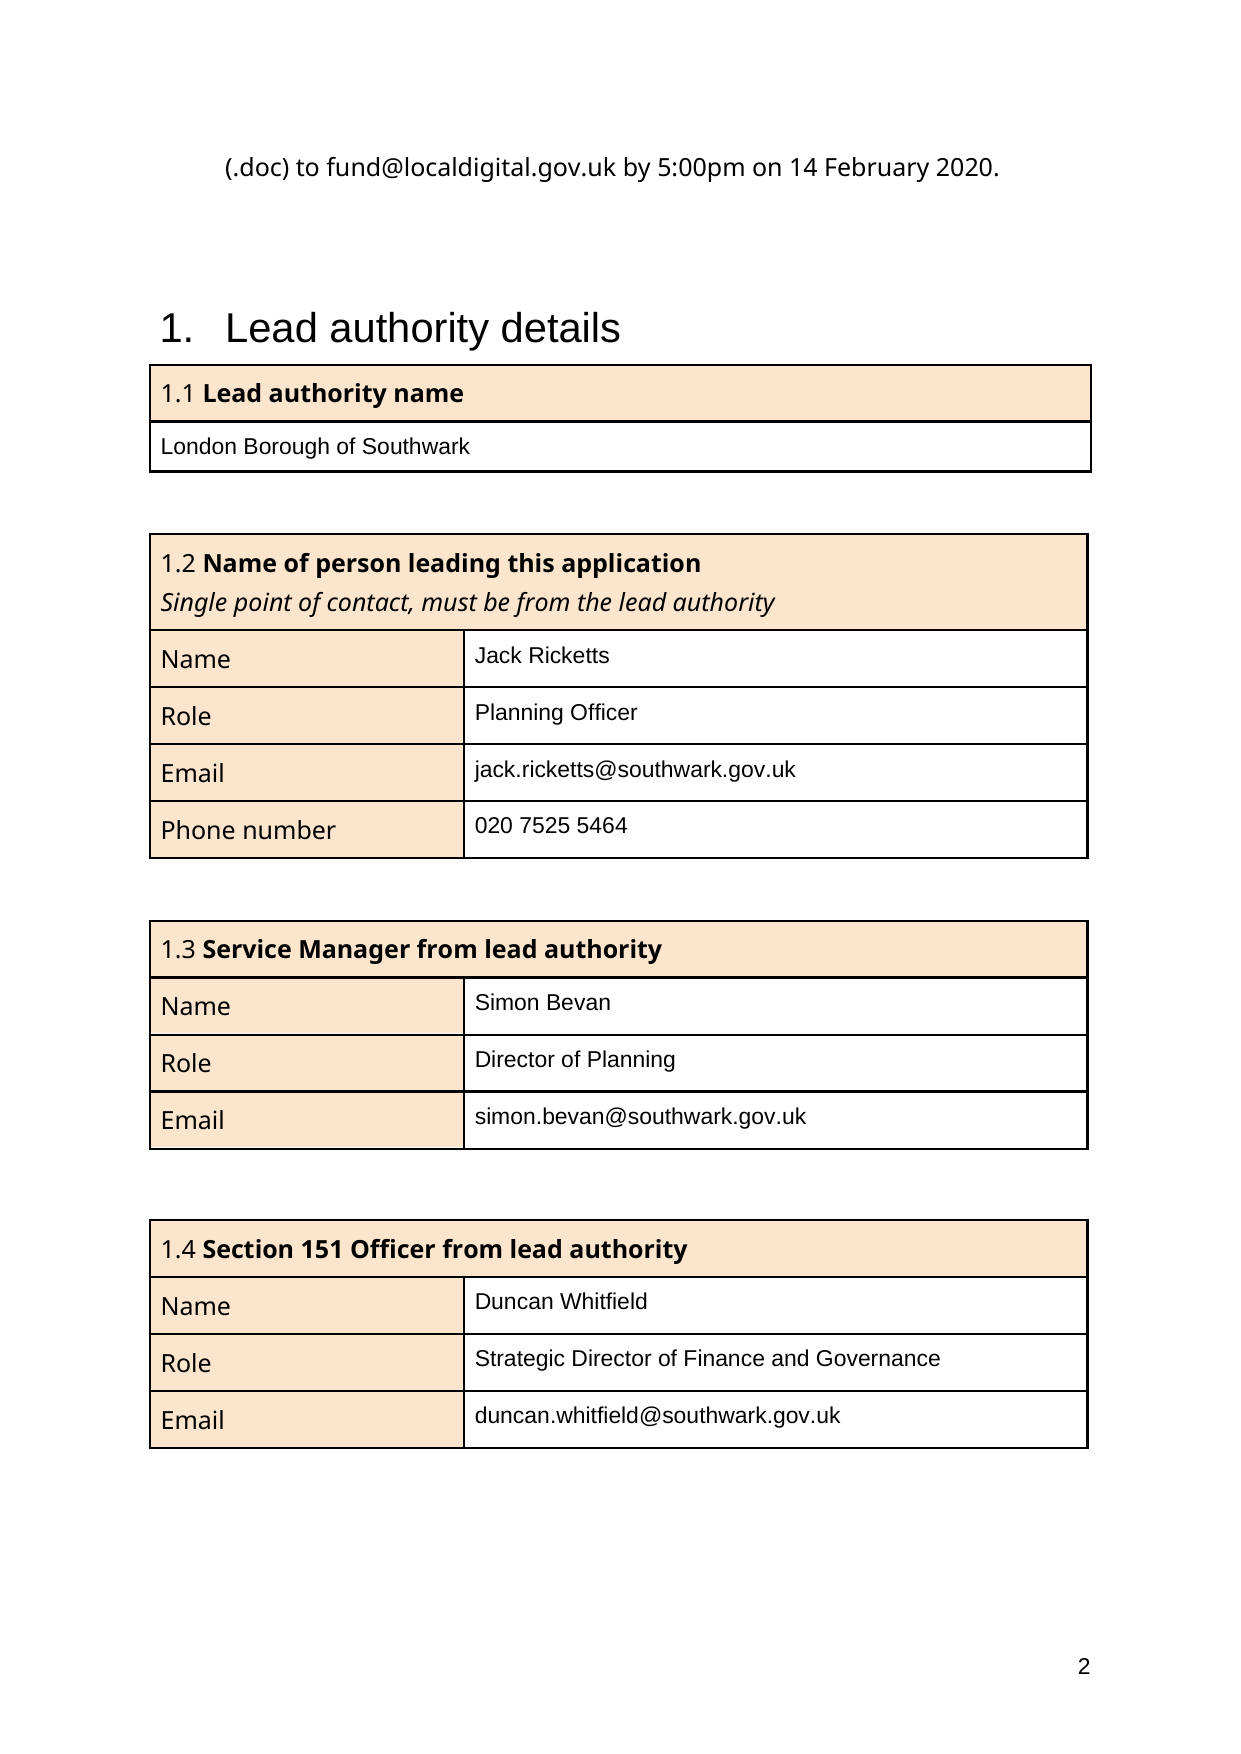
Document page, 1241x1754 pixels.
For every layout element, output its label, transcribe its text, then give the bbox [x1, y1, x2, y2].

table_cell Duncan Whitfield [465, 1278, 1086, 1333]
table_header 1.3 Service Manager from lead authority [151, 922, 1086, 976]
table_cell Role [151, 688, 463, 743]
table_cell Jack Ricketts [465, 631, 1086, 686]
list (.doc) to fund@localdigital.gov.uk by 5:00pm on 14 February 2020. [187, 150, 1090, 184]
table_cell Email [151, 1392, 463, 1447]
table_cell simon.bevan@southwark.gov.uk [465, 1093, 1086, 1147]
table_cell Role [151, 1036, 463, 1090]
table_header 1.1 Lead authority name [151, 366, 1090, 420]
table_header 1.2 Name of person leading this application Single point of contact, must be from the lead authority [151, 535, 1086, 629]
table_cell Simon Bevan [465, 979, 1086, 1033]
subtitle Lead authority details [159, 303, 1090, 351]
table_cell Name [151, 1278, 463, 1333]
table_cell Email [151, 1093, 463, 1147]
table_cell Strategic Director of Finance and Governance [465, 1335, 1086, 1390]
table_cell Phone number [151, 802, 463, 857]
table_cell Planning Officer [465, 688, 1086, 743]
table_cell Director of Planning [465, 1036, 1086, 1090]
table_cell Role [151, 1335, 463, 1390]
table_cell London Borough of Southwark [151, 423, 1090, 470]
table_header 1.4 Section 151 Officer from lead authority [151, 1221, 1086, 1276]
table_cell jack.ricketts@southwark.gov.uk [465, 745, 1086, 800]
table_cell Name [151, 631, 463, 686]
table_cell Name [151, 979, 463, 1033]
table_cell duncan.whitfield@southwark.gov.uk [465, 1392, 1086, 1447]
table_cell Email [151, 745, 463, 800]
table_cell 020 7525 5464 [465, 802, 1086, 857]
